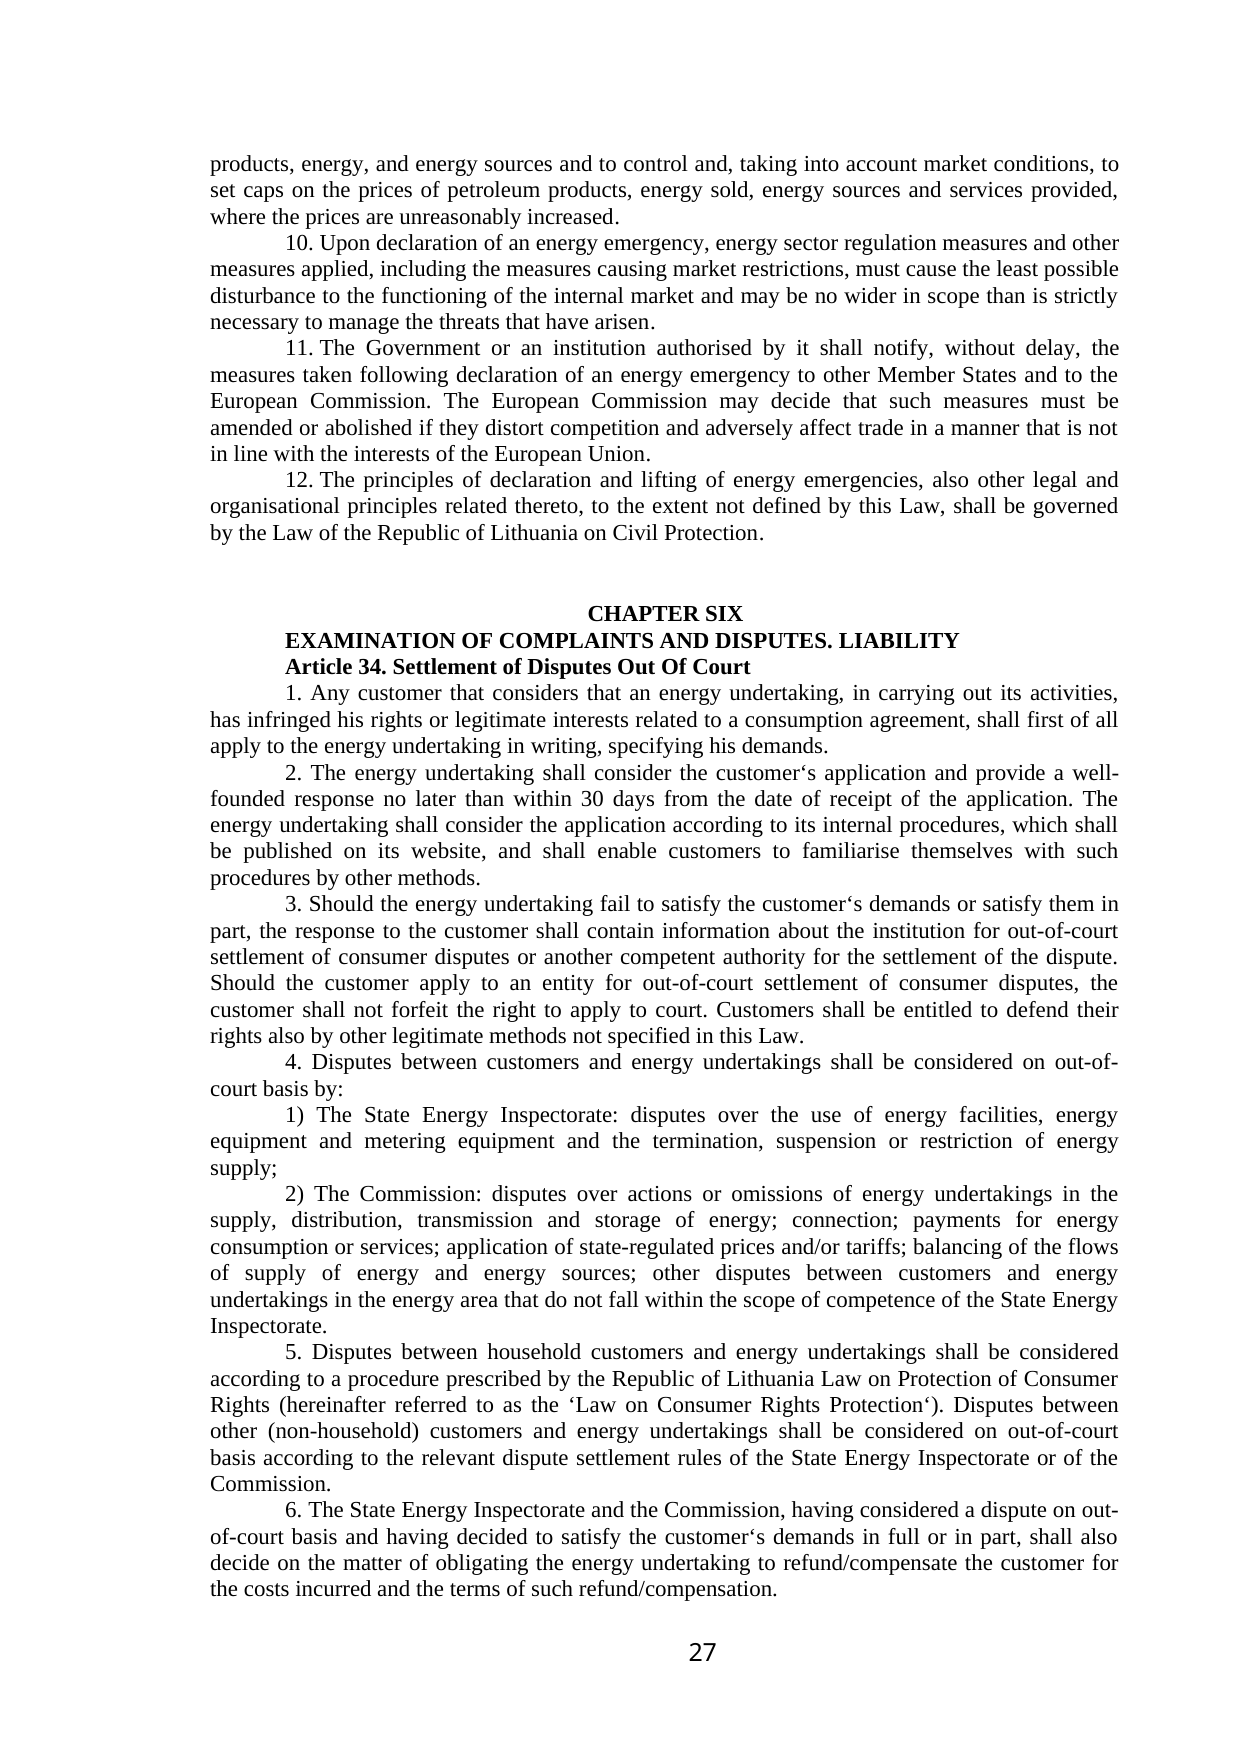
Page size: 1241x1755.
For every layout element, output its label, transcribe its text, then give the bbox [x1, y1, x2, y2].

text Article 34. Settlement of Disputes Out Of Court [210, 653, 1120, 679]
text 4. Disputes between customers and energy undertakings shall be considered on out-of-court basis by: [210, 1048, 1120, 1101]
text products, energy, and energy sources and to control and, taking into account market conditions, to set caps on the prices of petroleum products, energy sold, energy sources and services provided, where the prices are unreasonably increased. [210, 150, 1120, 229]
text 3. Should the energy undertaking fail to satisfy the customer‘s demands or satisfy them in part, the response to the customer shall contain information about the institution for out-of-court settlement of consumer disputes or another competent authority for the settlement of the dispute. Should the customer apply to an entity for out-of-court settlement of consumer disputes, the customer shall not forfeit the right to apply to court. Customers shall be entitled to defend their rights also by other legitimate methods not specified in this Law. [210, 890, 1120, 1048]
text 1) The State Energy Inspectorate: disputes over the use of energy facilities, energy equipment and metering equipment and the termination, suspension or restriction of energy supply; [210, 1101, 1120, 1180]
text 11. The Government or an institution authorised by it shall notify, without delay, the measures taken following declaration of an energy emergency to other Member States and to the European Commission. The European Commission may decide that such measures must be amended or abolished if they distort competition and adversely affect trade in a manner that is not in line with the interests of the European Union. [210, 334, 1120, 466]
text 10. Upon declaration of an energy emergency, energy sector regulation measures and other measures applied, including the measures causing market restrictions, must cause the least possible disturbance to the functioning of the internal market and may be no wider in scope than is strictly necessary to manage the threats that have arisen. [210, 229, 1120, 334]
text EXAMINATION OF COMPLAINTS AND DISPUTES. LIABILITY [210, 627, 1120, 653]
text CHAPTER SIX [210, 600, 1120, 627]
text 1. Any customer that considers that an energy undertaking, in carrying out its activities, has infringed his rights or legitimate interests related to a consumption agreement, shall first of all apply to the energy undertaking in writing, specifying his demands. [210, 679, 1120, 758]
text 5. Disputes between household customers and energy undertakings shall be considered according to a procedure prescribed by the Republic of Lithuania Law on Protection of Consumer Rights (hereinafter referred to as the ‘Law on Consumer Rights Protection‘). Disputes between other (non-household) customers and energy undertakings shall be considered on out-of-court basis according to the relevant dispute settlement rules of the State Energy Inspectorate or of the Commission. [210, 1338, 1120, 1496]
text 6. The State Energy Inspectorate and the Commission, having considered a dispute on out-of-court basis and having decided to satisfy the customer‘s demands in full or in part, shall also decide on the matter of obligating the energy undertaking to refund/compensate the customer for the costs incurred and the terms of such refund/compensation. [210, 1496, 1120, 1602]
text 2. The energy undertaking shall consider the customer‘s application and provide a well-founded response no later than within 30 days from the date of receipt of the application. The energy undertaking shall consider the application according to its internal procedures, which shall be published on its website, and shall enable customers to familiarise themselves with such procedures by other methods. [210, 758, 1120, 890]
text 12. The principles of declaration and lifting of energy emergencies, also other legal and organisational principles related thereto, to the extent not defined by this Law, shall be governed by the Law of the Republic of Lithuania on Civil Protection. [210, 466, 1120, 545]
text 2) The Commission: disputes over actions or omissions of energy undertakings in the supply, distribution, transmission and storage of energy; connection; payments for energy consumption or services; application of state-regulated prices and/or tariffs; balancing of the flows of supply of energy and energy sources; other disputes between customers and energy undertakings in the energy area that do not fall within the scope of competence of the State Energy Inspectorate. [210, 1180, 1120, 1338]
